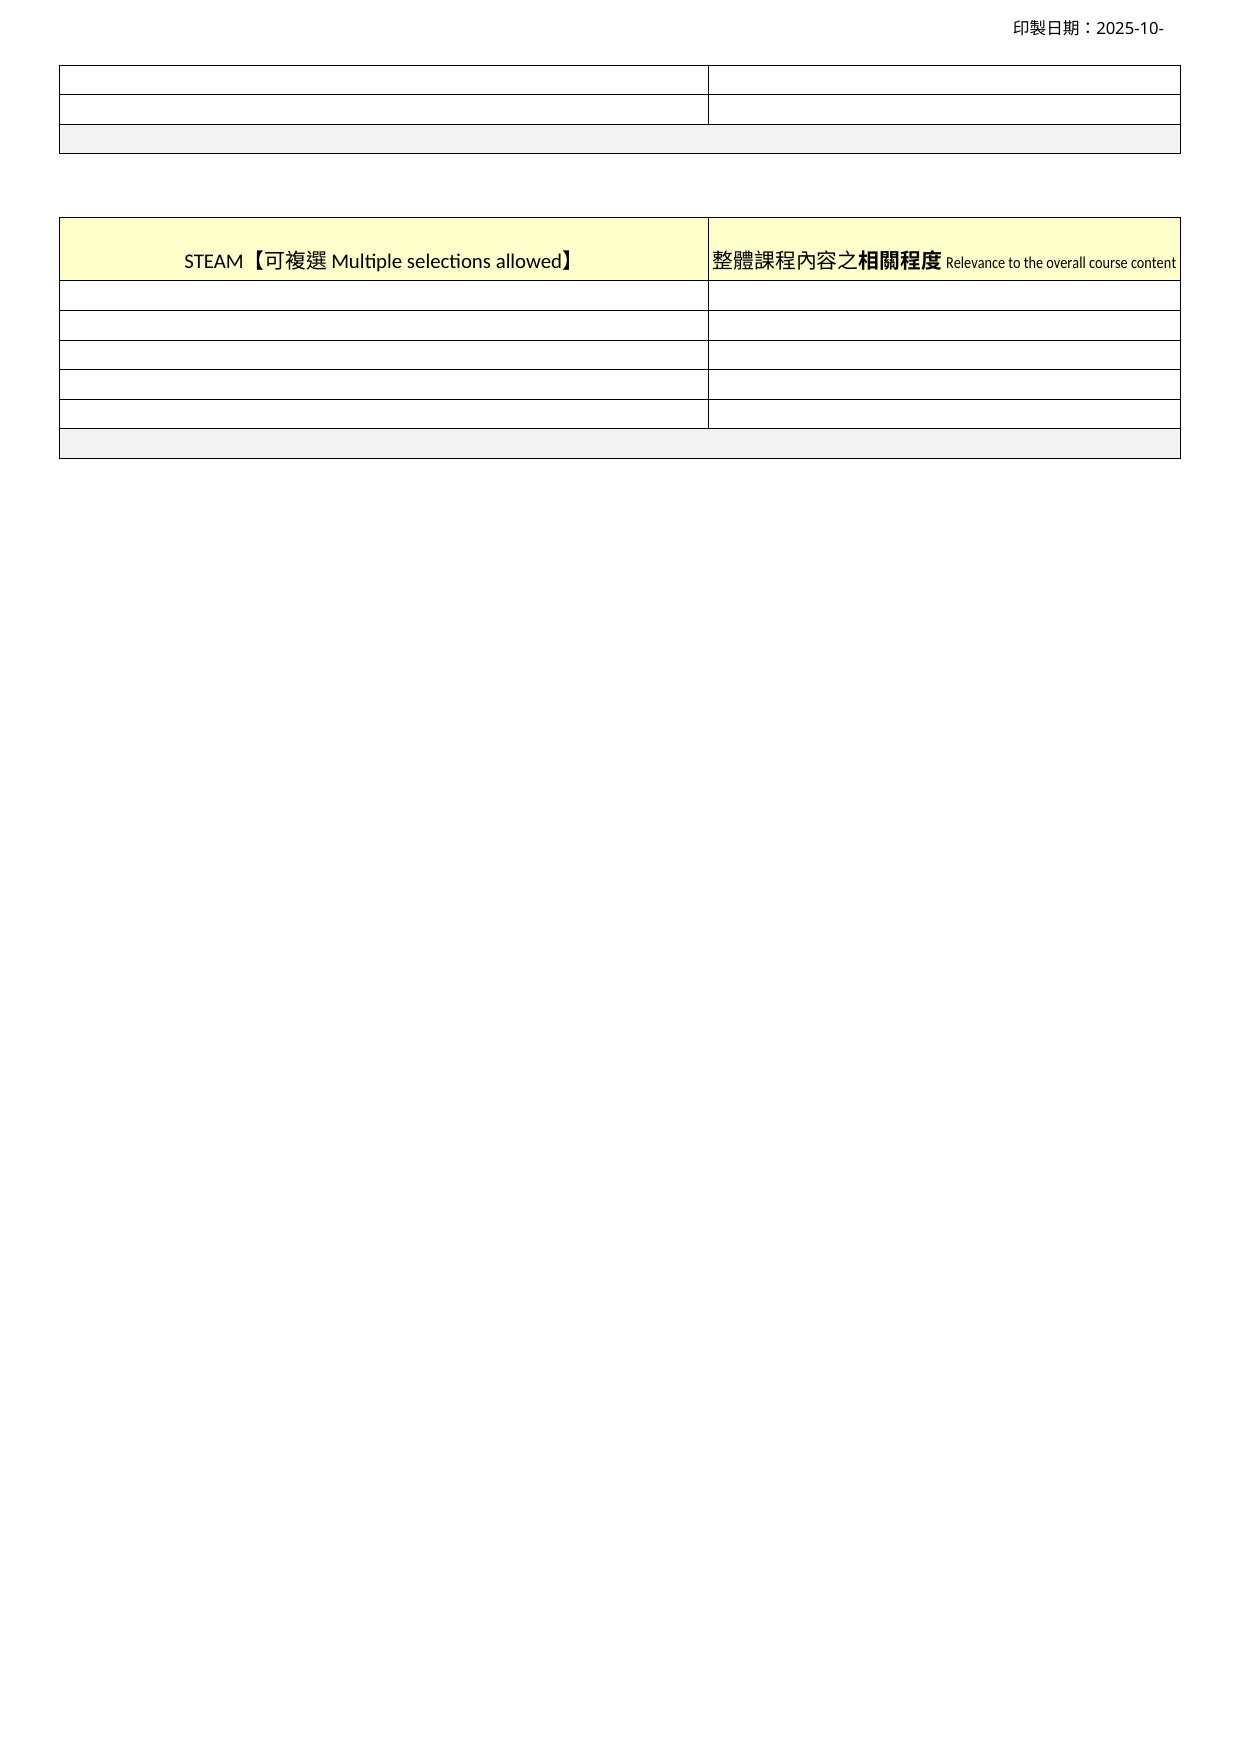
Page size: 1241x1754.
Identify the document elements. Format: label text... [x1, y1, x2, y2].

table_header STEAM【可複選Multiple selections allowed】 [60, 218, 708, 280]
table_cell □4.數學 Mathematics [60, 370, 708, 399]
table_cell 低(L)□ □ □ □ □高(H) [709, 95, 1180, 124]
table_cell □課程內容皆無符合UCAN - None of the course content complies with UCAN [60, 125, 1180, 153]
table_cell □8.資訊科技應用 Information Technology Application [60, 95, 708, 124]
table_header 整體課程內容之相關程度Relevance to the overall course content [709, 218, 1180, 280]
table_cell □3.工程 Engineering [60, 341, 708, 369]
table_cell 低(L)□ □ □ □ □高(H) [709, 400, 1180, 428]
table_cell □2.科技 Technology [60, 311, 708, 339]
table_cell 低(L)□ □ □ □ □高(H) [709, 66, 1180, 94]
table_cell □5.藝術 Arts [60, 400, 708, 428]
table_cell □課程內容皆無符合STEAM - None of the course content complies with STEAM [60, 429, 1180, 458]
table_cell 低(L)□ □ □ □ □高(H) [709, 370, 1180, 399]
table_cell 低(L)□ □ □ □ □高(H) [709, 341, 1180, 369]
table_cell 低(L)□ □ □ □ □高(H) [709, 311, 1180, 339]
table_cell □7.溝通表達 Communication Skills [60, 66, 708, 94]
table_cell □1.科學 Science [60, 281, 708, 310]
table_cell 低(L)□ □ □ □ □高(H) [709, 281, 1180, 310]
